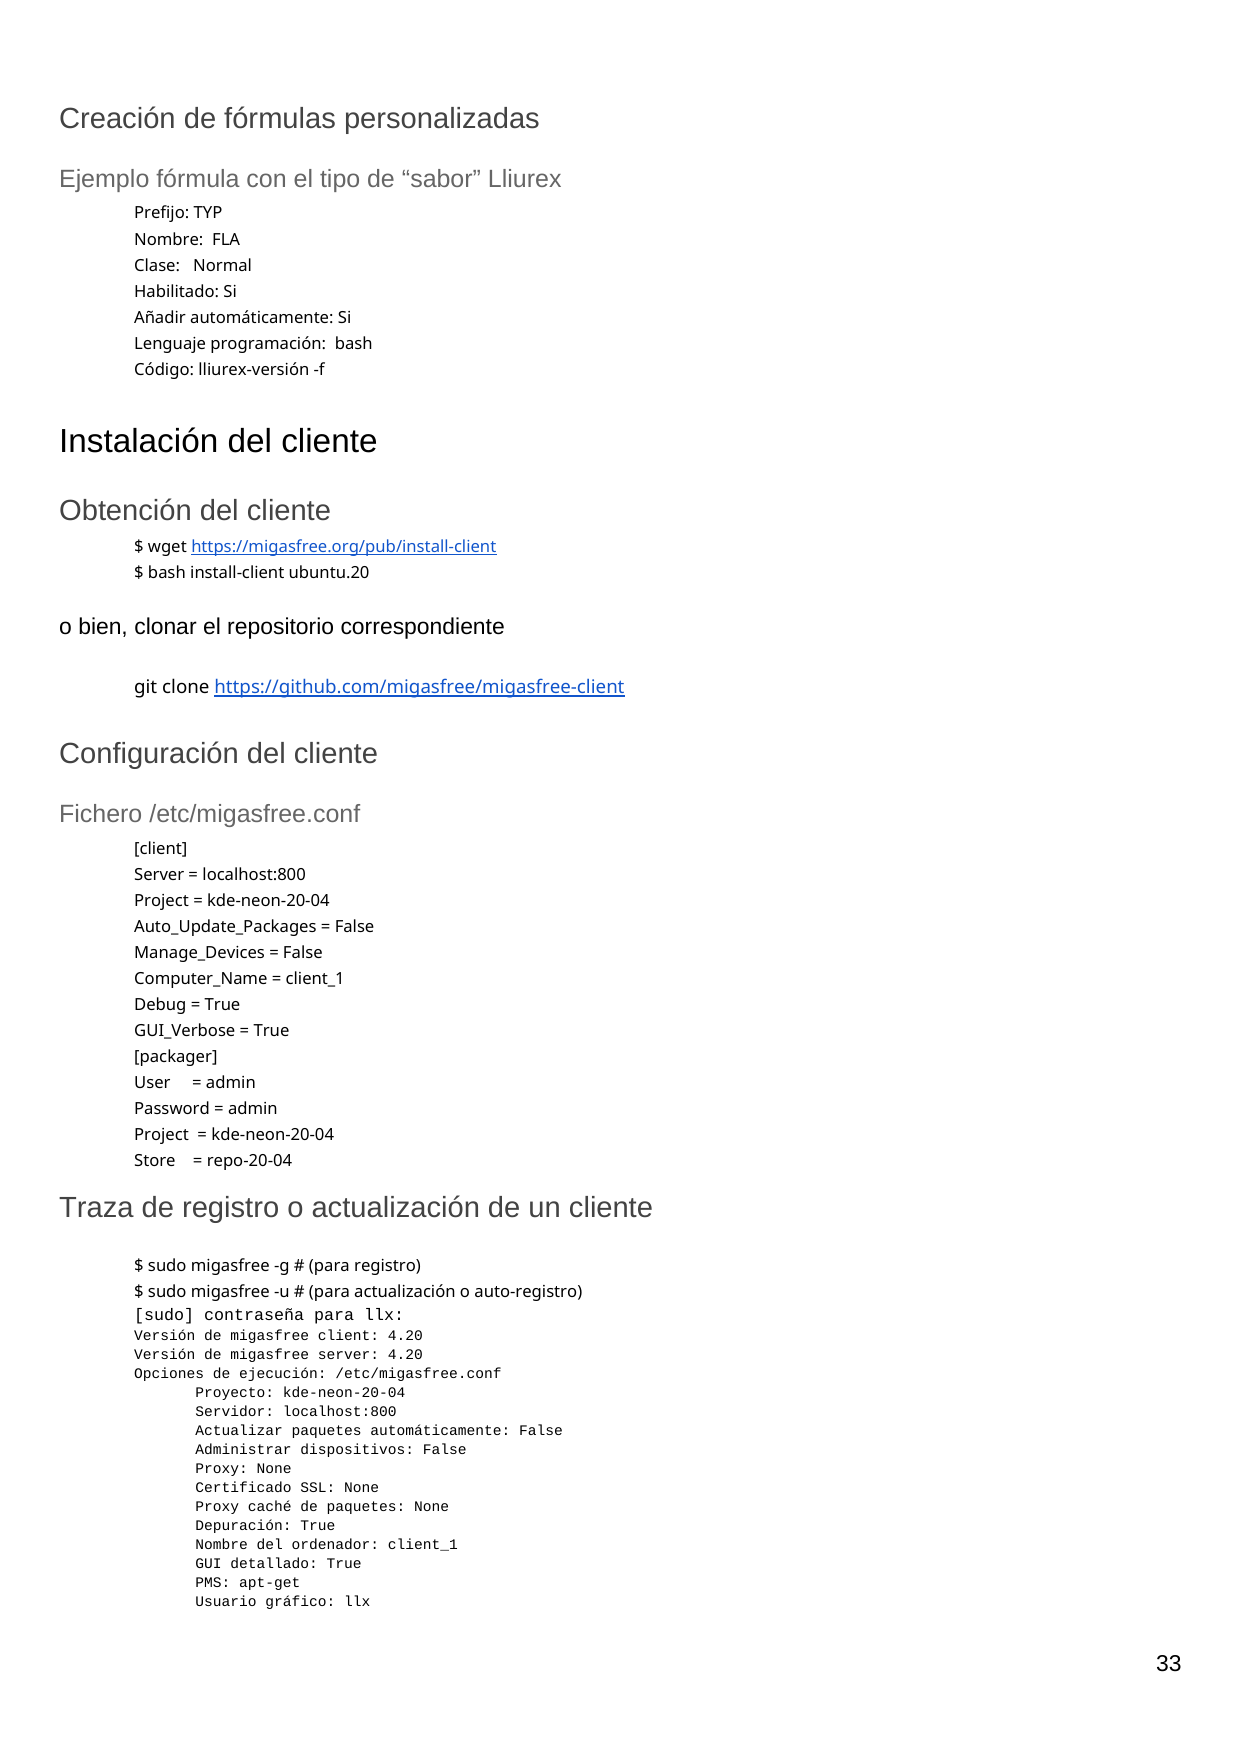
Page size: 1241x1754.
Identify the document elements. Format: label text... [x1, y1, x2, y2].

text Debug = True [134, 992, 1181, 1015]
text PMS: apt-get [134, 1575, 1181, 1591]
text Administrar dispositivos: False [134, 1442, 1181, 1459]
text Password = admin [134, 1097, 1181, 1119]
text Project = kde-neon-20-04 [134, 888, 1181, 911]
text Proxy: None [134, 1461, 1181, 1478]
text $ bash install-client ubuntu.20 [59, 561, 1181, 584]
text Usuario gráfico: llx [134, 1594, 1181, 1610]
text Auto_Update_Packages = False [134, 914, 1181, 937]
subtitle Instalación del cliente [59, 421, 1181, 460]
text Store = repo-20-04 [134, 1149, 1181, 1171]
text Añadir automáticamente: Si [59, 306, 1181, 328]
text GUI_Verbose = True [134, 1018, 1181, 1041]
subtitle Creación de fórmulas personalizadas [59, 101, 1181, 135]
text Clase: Normal [59, 254, 1181, 276]
text o bien, clonar el repositorio correspondiente [59, 613, 1181, 639]
text Prefijo: TYP [59, 201, 1181, 224]
subtitle Traza de registro o actualización de un cliente [59, 1190, 1181, 1224]
text $ sudo migasfree -g # (para registro) [59, 1254, 1181, 1277]
subtitle Obtención del cliente [59, 493, 1181, 527]
text [client] [134, 836, 1181, 859]
text Certificado SSL: None [134, 1480, 1181, 1497]
text $ wget https://migasfree.org/pub/install-client [59, 535, 1181, 558]
text Manage_Devices = False [134, 940, 1181, 963]
text User = admin [134, 1071, 1181, 1093]
text Habilitado: Si [59, 280, 1181, 302]
text Project = kde-neon-20-04 [134, 1123, 1181, 1145]
text GUI detallado: True [134, 1556, 1181, 1572]
subtitle Configuración del cliente [59, 736, 1181, 770]
text Opciones de ejecución: /etc/migasfree.conf [134, 1366, 1181, 1383]
text Nombre del ordenador: client_1 [134, 1537, 1181, 1553]
subtitle Fichero /etc/migasfree.conf [59, 799, 1181, 828]
text [packager] [134, 1044, 1181, 1067]
text Depuración: True [134, 1518, 1181, 1534]
text Servidor: localhost:800 [134, 1404, 1181, 1421]
text Nombre: FLA [59, 228, 1181, 250]
text git clone https://github.com/migasfree/migasfree-client [59, 674, 1181, 699]
text [sudo] contraseña para llx: [59, 1306, 1181, 1325]
text Versión de migasfree server: 4.20 [134, 1347, 1181, 1364]
text Proxy caché de paquetes: None [134, 1499, 1181, 1516]
subtitle Ejemplo fórmula con el tipo de “sabor” Lliurex [59, 164, 1181, 193]
text Computer_Name = client_1 [134, 966, 1181, 989]
text Código: lliurex-versión -f [59, 358, 1181, 381]
text Versión de migasfree client: 4.20 [134, 1328, 1181, 1345]
text Actualizar paquetes automáticamente: False [134, 1423, 1181, 1440]
text Server = localhost:800 [134, 862, 1181, 885]
text Proyecto: kde-neon-20-04 [134, 1385, 1181, 1402]
text Lenguaje programación: bash [59, 332, 1181, 354]
text $ sudo migasfree -u # (para actualización o auto-registro) [59, 1280, 1181, 1303]
